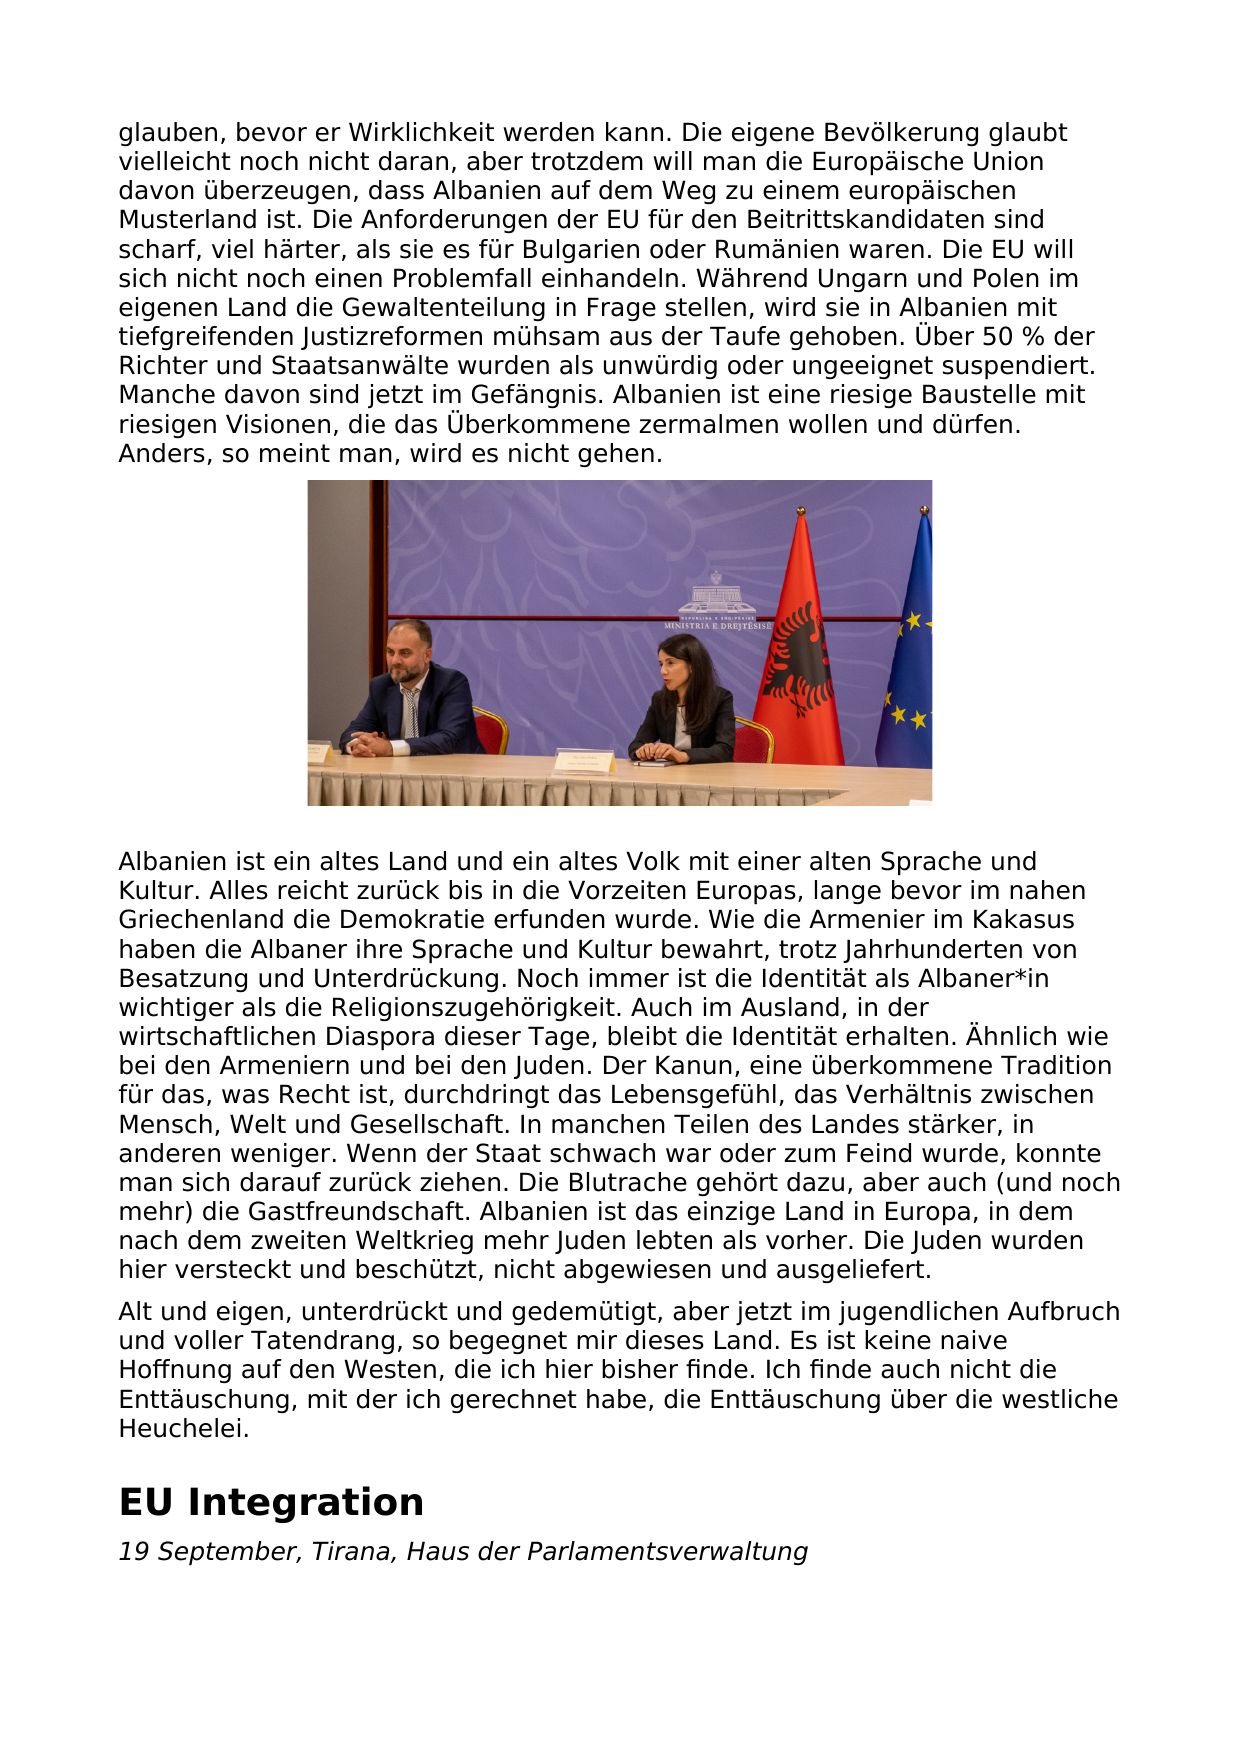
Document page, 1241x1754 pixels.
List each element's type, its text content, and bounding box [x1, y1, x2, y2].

text 19 September, Tirana, Haus der Parlamentsverwaltung [118, 1537, 1122, 1566]
text glauben, bevor er Wirklichkeit werden kann. Die eigene Bevölkerung glaubt vielleicht noch nicht daran, aber trotzdem will man die Europäische Union davon überzeugen, dass Albanien auf dem Weg zu einem europäischen Musterland ist. Die Anforderungen der EU für den Beitrittskandidaten sind scharf, viel härter, als sie es für Bulgarien oder Rumänien waren. Die EU will sich nicht noch einen Problemfall einhandeln. Während Ungarn und Polen im eigenen Land die Gewaltenteilung in Frage stellen, wird sie in Albanien mit tiefgreifenden Justizreformen mühsam aus der Taufe gehoben. Über 50 % der Richter und Staatsanwälte wurden als unwürdig oder ungeeignet suspendiert. Manche davon sind jetzt im Gefängnis. Albanien ist eine riesige Baustelle mit riesigen Visionen, die das Überkommene zermalmen wollen und dürfen. Anders, so meint man, wird es nicht gehen. [118, 118, 1122, 468]
picture [307, 480, 933, 806]
subtitle EU Integration [118, 1481, 1122, 1524]
text Alt und eigen, unterdrückt und gedemütigt, aber jetzt im jugendlichen Aufbruch und voller Tatendrang, so begegnet mir dieses Land. Es ist keine naive Hoffnung auf den Westen, die ich hier bisher finde. Ich finde auch nicht die Enttäuschung, mit der ich gerechnet habe, die Enttäuschung über die westliche Heuchelei. [118, 1297, 1122, 1443]
text Albanien ist ein altes Land und ein altes Volk mit einer alten Sprache und Kultur. Alles reicht zurück bis in die Vorzeiten Europas, lange bevor im nahen Griechenland die Demokratie erfunden wurde. Wie die Armenier im Kakasus haben die Albaner ihre Sprache und Kultur bewahrt, trotz Jahrhunderten von Besatzung und Unterdrückung. Noch immer ist die Identität als Albaner*in wichtiger als die Religionszugehörigkeit. Auch im Ausland, in der wirtschaftlichen Diaspora dieser Tage, bleibt die Identität erhalten. Ähnlich wie bei den Armeniern und bei den Juden. Der Kanun, eine überkommene Tradition für das, was Recht ist, durchdringt das Lebensgefühl, das Verhältnis zwischen Mensch, Welt und Gesellschaft. In manchen Teilen des Landes stärker, in anderen weniger. Wenn der Staat schwach war oder zum Feind wurde, konnte man sich darauf zurück ziehen. Die Blutrache gehört dazu, aber auch (und noch mehr) die Gastfreundschaft. Albanien ist das einzige Land in Europa, in dem nach dem zweiten Weltkrieg mehr Juden lebten als vorher. Die Juden wurden hier versteckt und beschützt, nicht abgewiesen und ausgeliefert. [118, 847, 1122, 1285]
